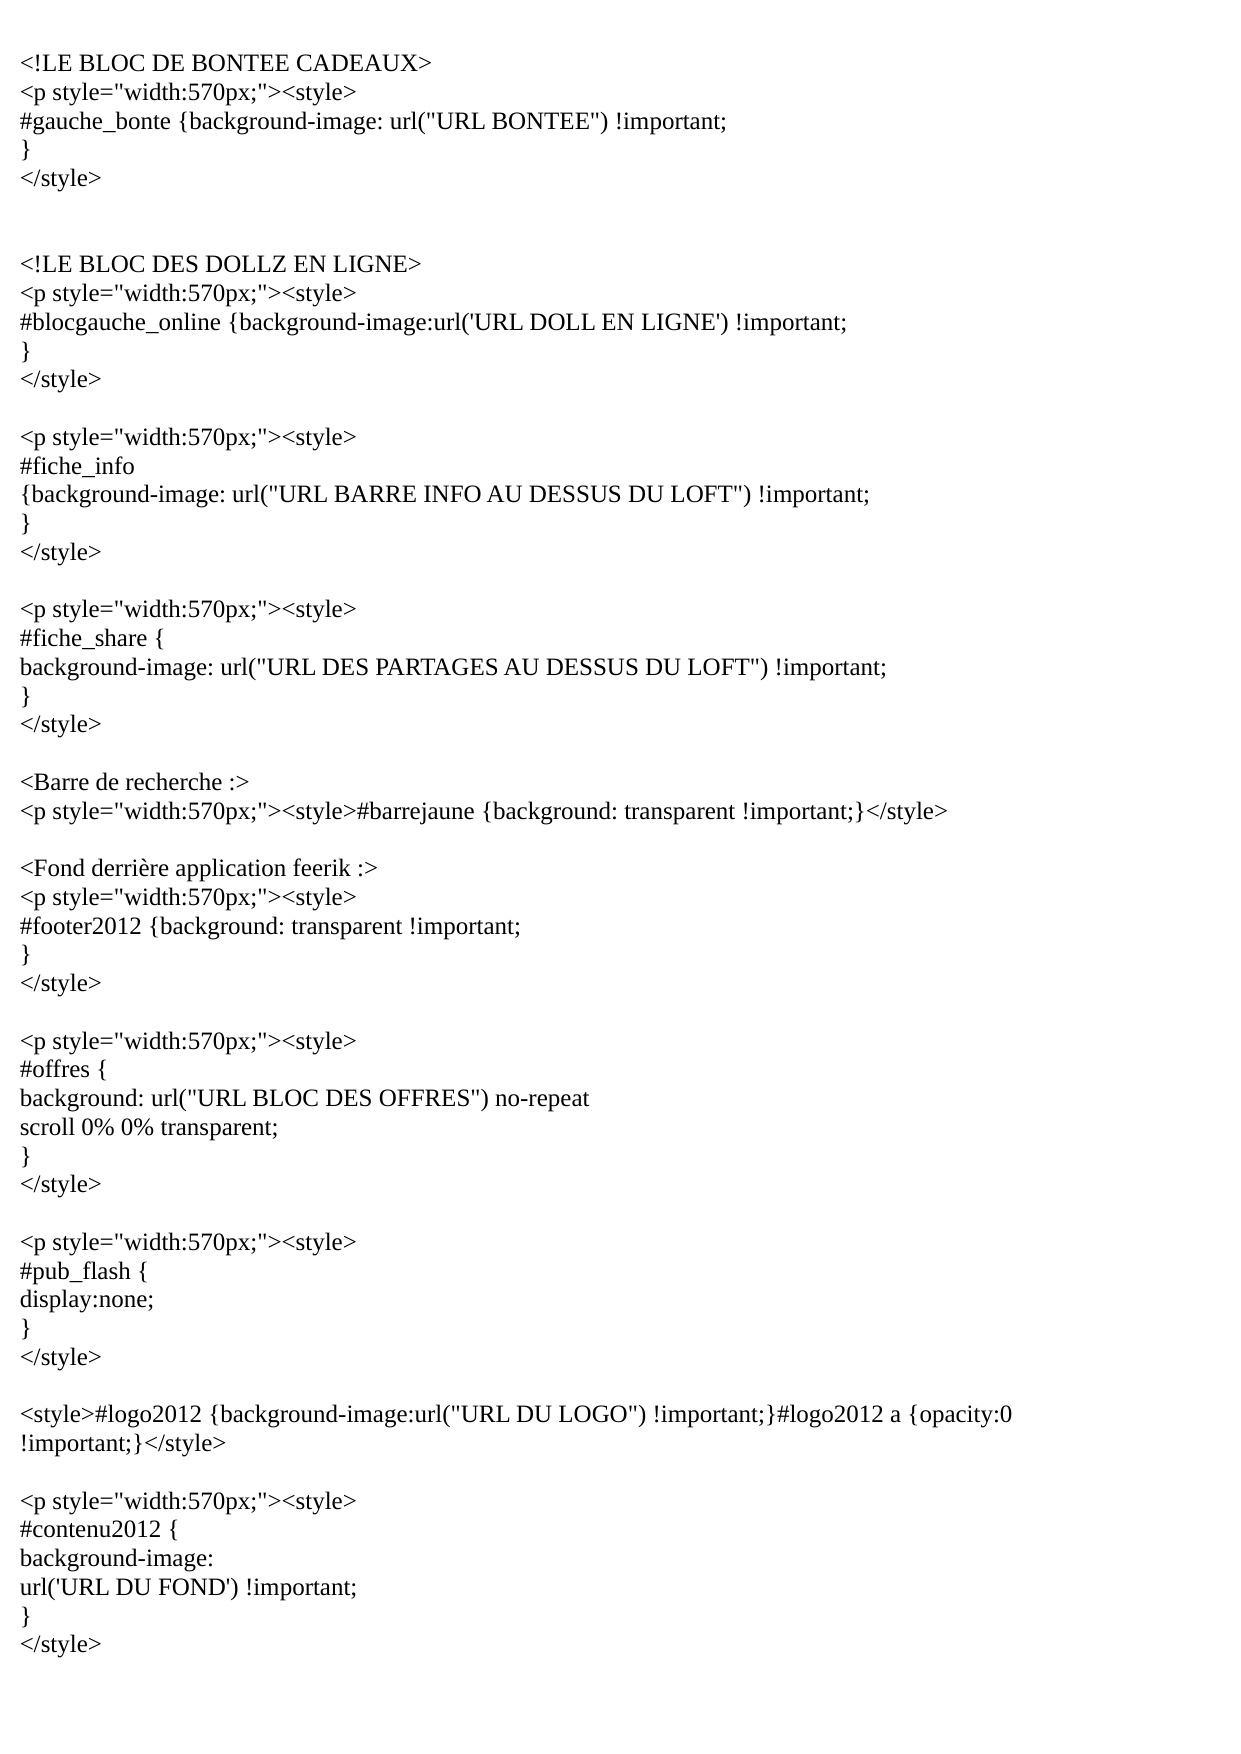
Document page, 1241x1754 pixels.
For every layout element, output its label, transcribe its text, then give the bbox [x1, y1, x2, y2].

text <p style="width:570px;"><style> [19, 422, 1221, 451]
text </style> [19, 709, 1221, 738]
text #footer2012 {background: transparent !important; [19, 911, 1221, 939]
text </style> [19, 1169, 1221, 1198]
text } [19, 1141, 1221, 1169]
text </style> [19, 968, 1221, 997]
text <p style="width:570px;"><style> [19, 1486, 1221, 1514]
text <!LE BLOC DE BONTEE CADEAUX> [19, 48, 1221, 77]
text #fiche_info [19, 451, 1221, 479]
text <!LE BLOC DES DOLLZ EN LIGNE> [19, 249, 1221, 278]
text url('URL DU FOND') !important; [19, 1572, 1221, 1601]
text {background-image: url("URL BARRE INFO AU DESSUS DU LOFT") !important; [19, 479, 1221, 508]
text <p style="width:570px;"><style> [19, 594, 1221, 623]
text } [19, 134, 1221, 163]
text <Barre de recherche :> [19, 767, 1221, 796]
text } [19, 939, 1221, 968]
text } [19, 1601, 1221, 1629]
text #offres { [19, 1054, 1221, 1083]
text </style> [19, 1629, 1221, 1658]
text #fiche_share { [19, 623, 1221, 652]
text #blocgauche_online {background-image:url('URL DOLL EN LIGNE') !important; [19, 307, 1221, 336]
text <p style="width:570px;"><style> [19, 1026, 1221, 1054]
text <p style="width:570px;"><style> [19, 77, 1221, 106]
text <p style="width:570px;"><style> [19, 278, 1221, 307]
text display:none; [19, 1284, 1221, 1313]
text <style>#logo2012 {background-image:url("URL DU LOGO") !important;}#logo2012 a {opacity:0 !important;}</style> [19, 1399, 1221, 1457]
text } [19, 508, 1221, 537]
text } [19, 681, 1221, 709]
text </style> [19, 364, 1221, 393]
text </style> [19, 1342, 1221, 1371]
text </style> [19, 163, 1221, 192]
text background-image: [19, 1543, 1221, 1572]
text background-image: url("URL DES PARTAGES AU DESSUS DU LOFT") !important; [19, 652, 1221, 681]
text </style> [19, 537, 1221, 566]
text <p style="width:570px;"><style> [19, 1227, 1221, 1256]
text background: url("URL BLOC DES OFFRES") no-repeat [19, 1083, 1221, 1112]
text } [19, 336, 1221, 364]
text <p style="width:570px;"><style>#barrejaune {background: transparent !important;}</style> [19, 796, 1221, 824]
text <Fond derrière application feerik :> [19, 853, 1221, 882]
text #pub_flash { [19, 1256, 1221, 1284]
text #contenu2012 { [19, 1514, 1221, 1543]
text <p style="width:570px;"><style> [19, 882, 1221, 911]
text #gauche_bonte {background-image: url("URL BONTEE") !important; [19, 106, 1221, 134]
text } [19, 1313, 1221, 1342]
text scroll 0% 0% transparent; [19, 1112, 1221, 1141]
